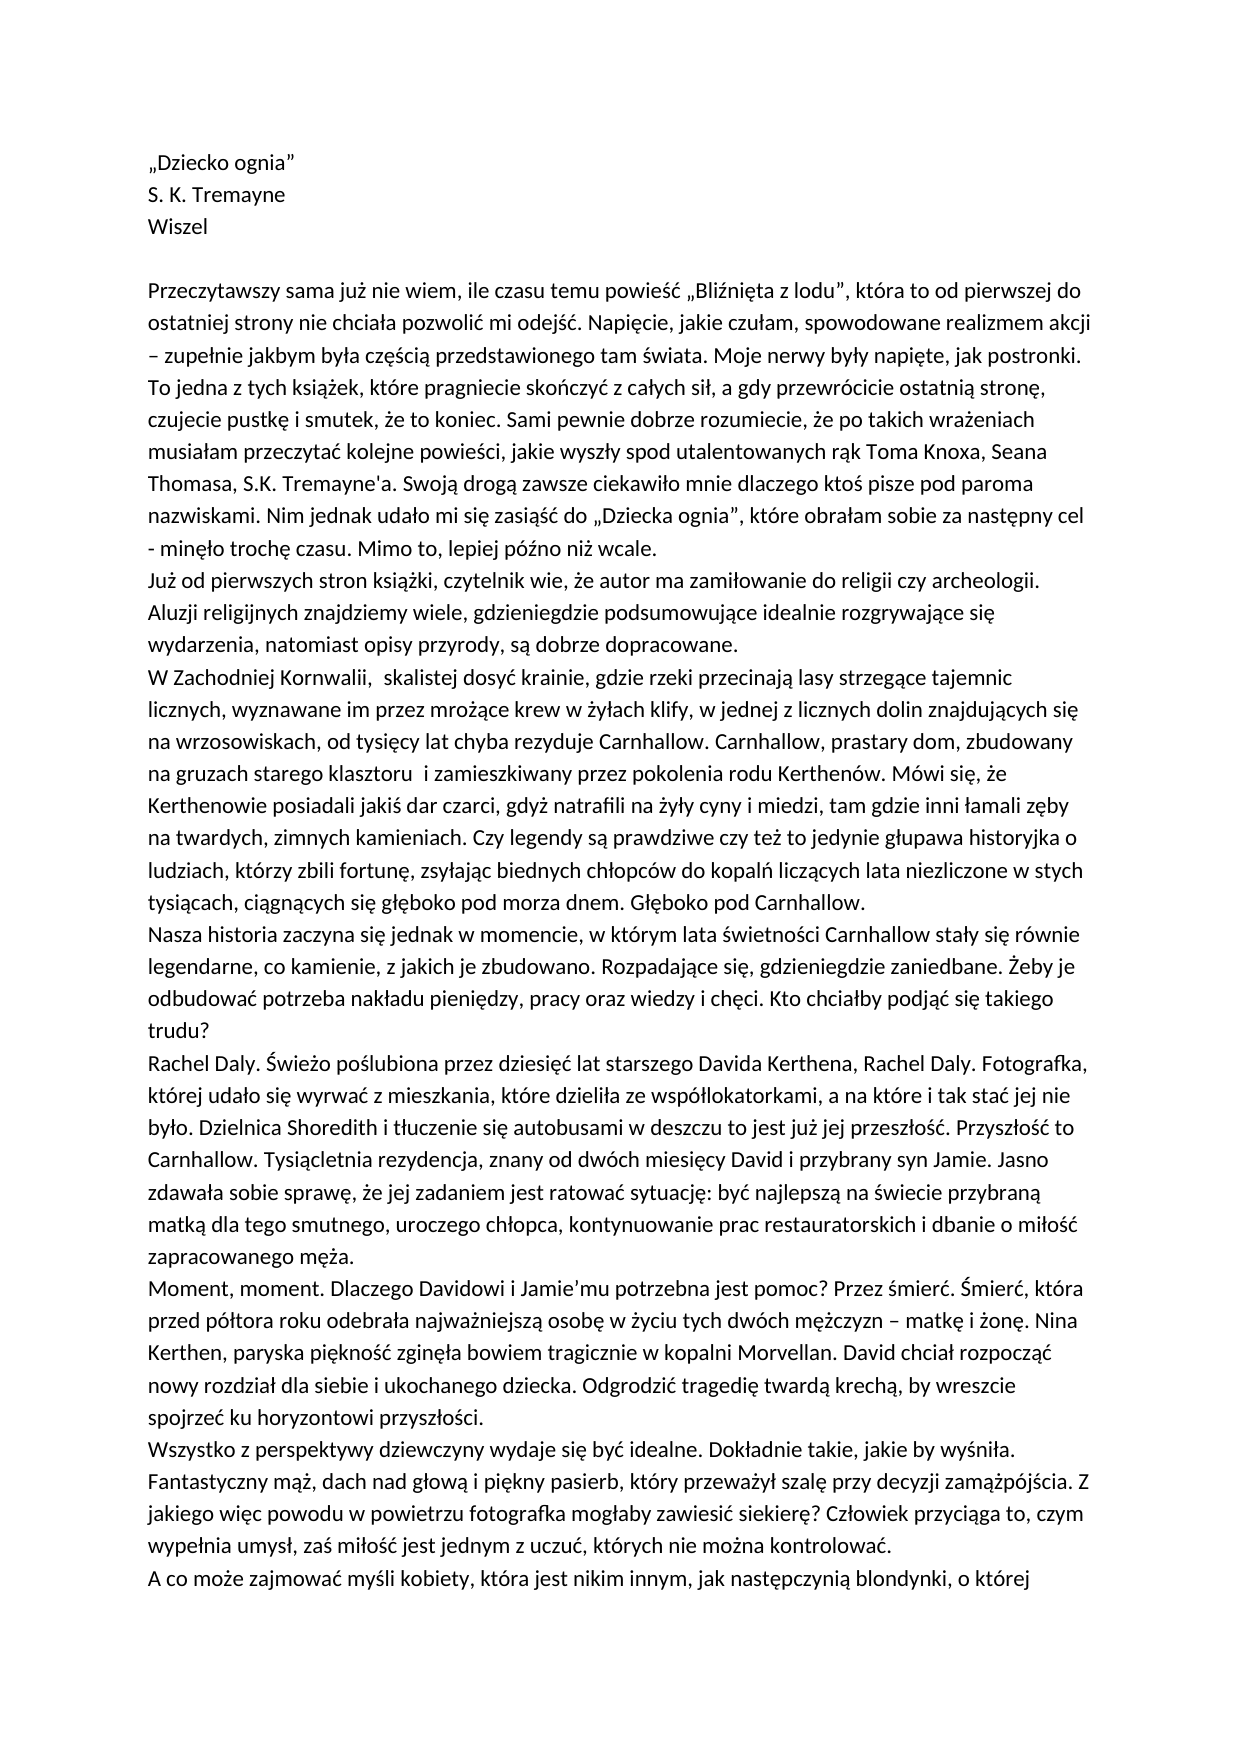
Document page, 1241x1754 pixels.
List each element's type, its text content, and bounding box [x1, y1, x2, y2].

text „Dziecko ognia” S. K. Tremayne Wiszel Przeczytawszy sama już nie wiem, ile czasu temu powieść „Bliźnięta z lodu”, która to od pierwszej do ostatniej strony nie chciała pozwolić mi odejść. Napięcie, jakie czułam, spowodowane realizmem akcji – zupełnie jakbym była częścią przedstawionego tam świata. Moje nerwy były napięte, jak postronki. To jedna z tych książek, które pragniecie skończyć z całych sił, a gdy przewrócicie ostatnią stronę, czujecie pustkę i smutek, że to koniec. Sami pewnie dobrze rozumiecie, że po takich wrażeniach musiałam przeczytać kolejne powieści, jakie wyszły spod utalentowanych rąk Toma Knoxa, Seana Thomasa, S.K. Tremayne'a. Swoją drogą zawsze ciekawiło mnie dlaczego ktoś pisze pod paroma nazwiskami. Nim jednak udało mi się zasiąść do „Dziecka ognia”, które obrałam sobie za następny cel - minęło trochę czasu. Mimo to, lepiej późno niż wcale. Już od pierwszych stron książki, czytelnik wie, że autor ma zamiłowanie do religii czy archeologii. Aluzji religijnych znajdziemy wiele, gdzieniegdzie podsumowujące idealnie rozgrywające się wydarzenia, natomiast opisy przyrody, są dobrze dopracowane. W Zachodniej Kornwalii, skalistej dosyć krainie, gdzie rzeki przecinają lasy strzegące tajemnic licznych, wyznawane im przez mrożące krew w żyłach klify, w jednej z licznych dolin znajdujących się na wrzosowiskach, od tysięcy lat chyba rezyduje Carnhallow. Carnhallow, prastary dom, zbudowany na gruzach starego klasztoru i zamieszkiwany przez pokolenia rodu Kerthenów. Mówi się, że Kerthenowie posiadali jakiś dar czarci, gdyż natrafili na żyły cyny i miedzi, tam gdzie inni łamali zęby na twardych, zimnych kamieniach. Czy legendy są prawdziwe czy też to jedynie głupawa historyjka o ludziach, którzy zbili fortunę, zsyłając biednych chłopców do kopalń liczących lata niezliczone w stych tysiącach, ciągnących się głęboko pod morza dnem. Głęboko pod Carnhallow. Nasza historia zaczyna się jednak w momencie, w którym lata świetności Carnhallow stały się równie legendarne, co kamienie, z jakich je zbudowano. Rozpadające się, gdzieniegdzie zaniedbane. Żeby je odbudować potrzeba nakładu pieniędzy, pracy oraz wiedzy i chęci. Kto chciałby podjąć się takiego trudu? Rachel Daly. Świeżo poślubiona przez dziesięć lat starszego Davida Kerthena, Rachel Daly. Fotografka, której udało się wyrwać z mieszkania, które dzieliła ze współlokatorkami, a na które i tak stać jej nie było. Dzielnica Shoredith i tłuczenie się autobusami w deszczu to jest już jej przeszłość. Przyszłość to Carnhallow. Tysiącletnia rezydencja, znany od dwóch miesięcy David i przybrany syn Jamie. Jasno zdawała sobie sprawę, że jej zadaniem jest ratować sytuację: być najlepszą na świecie przybraną matką dla tego smutnego, uroczego chłopca, kontynuowanie prac restauratorskich i dbanie o miłość zapracowanego męża. Moment, moment. Dlaczego Davidowi i Jamie’mu potrzebna jest pomoc? Przez śmierć. Śmierć, która przed półtora roku odebrała najważniejszą osobę w życiu tych dwóch mężczyzn – matkę i żonę. Nina Kerthen, paryska piękność zginęła bowiem tragicznie w kopalni Morvellan. David chciał rozpocząć nowy rozdział dla siebie i ukochanego dziecka. Odgrodzić tragedię twardą krechą, by wreszcie spojrzeć ku horyzontowi przyszłości. Wszystko z perspektywy dziewczyny wydaje się być idealne. Dokładnie takie, jakie by wyśniła. Fantastyczny mąż, dach nad głową i piękny pasierb, który przeważył szalę przy decyzji zamążpójścia. Z jakiego więc powodu w powietrzu fotografka mogłaby zawiesić siekierę? Człowiek przyciąga to, czym wypełnia umysł, zaś miłość jest jednym z uczuć, których nie można kontrolować. A co może zajmować myśli kobiety, która jest nikim innym, jak następczynią blondynki, o której [148, 148, 1093, 1592]
